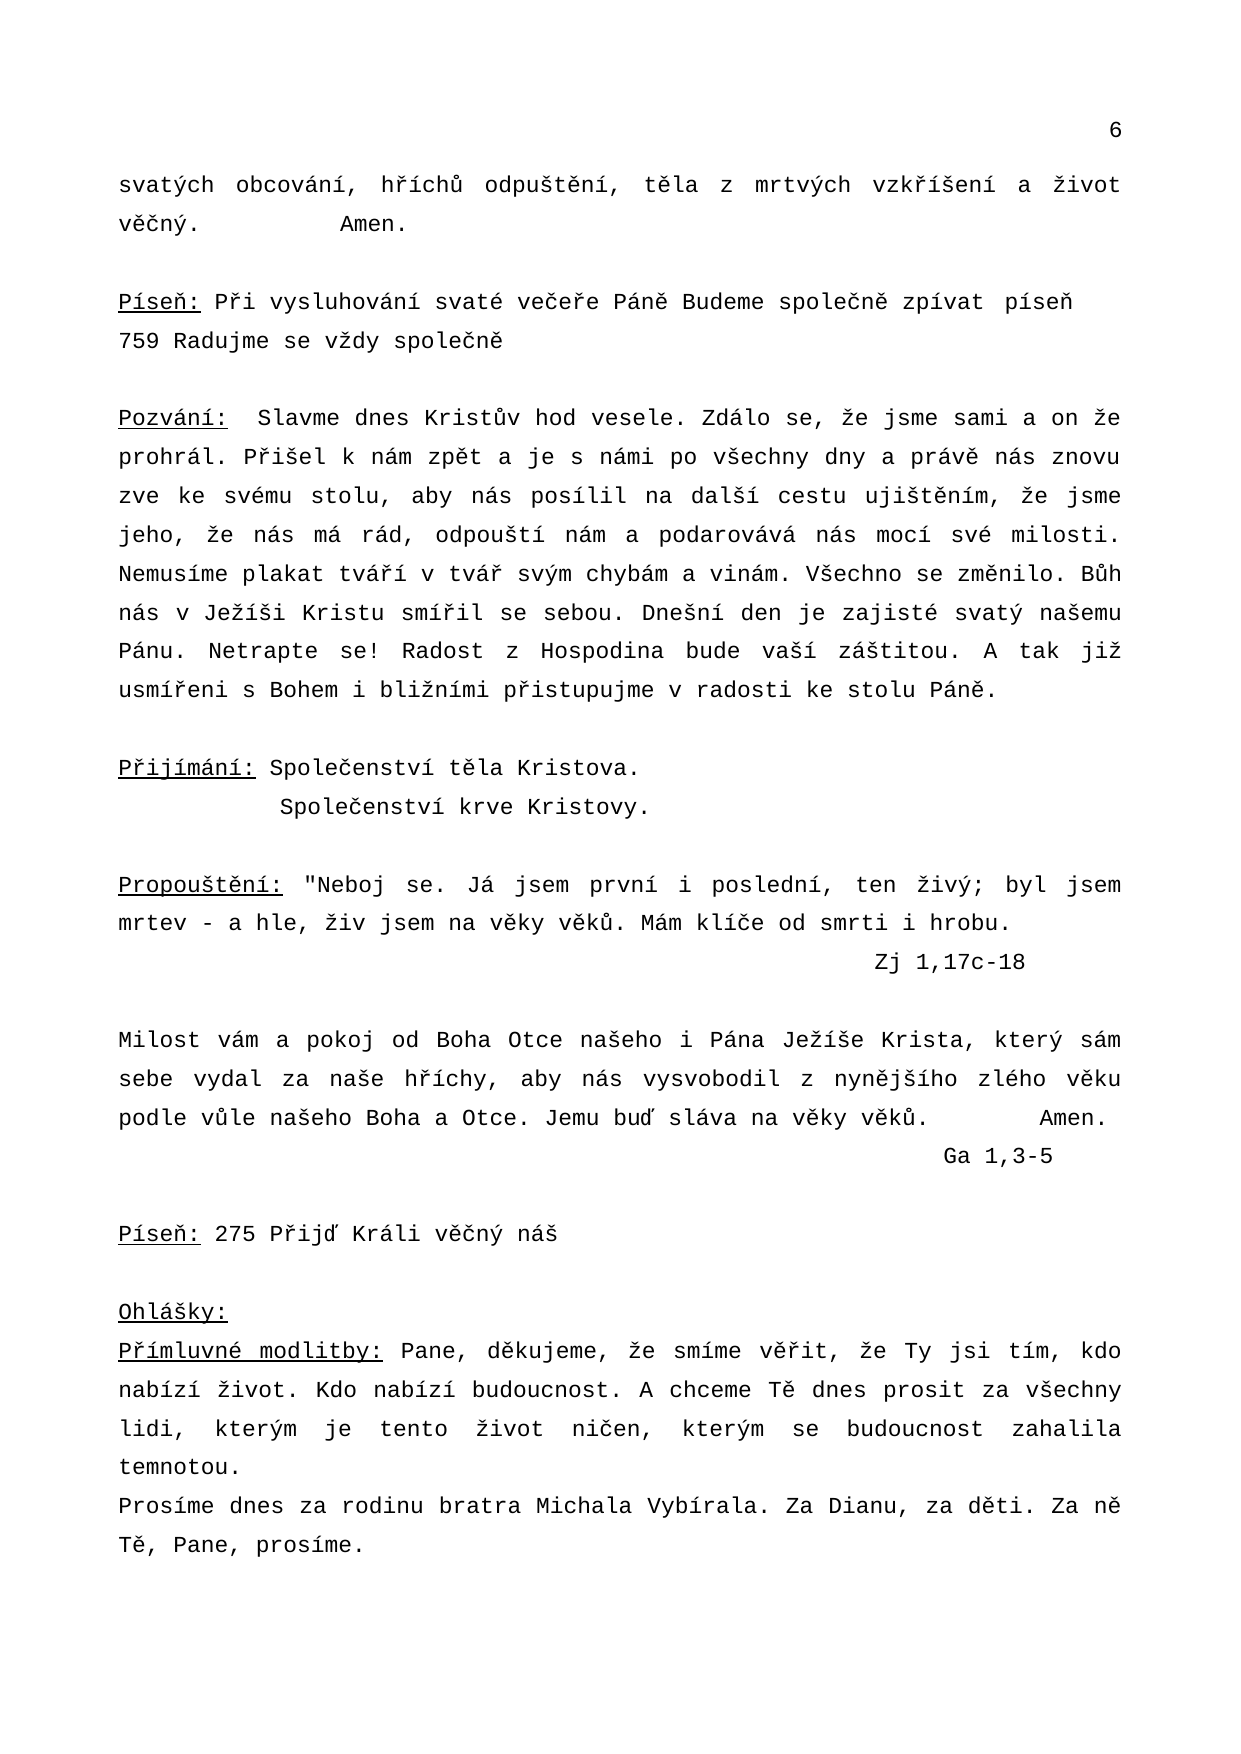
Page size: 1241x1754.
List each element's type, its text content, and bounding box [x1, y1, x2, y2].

text svatých obcování, hříchů odpuštění, těla z mrtvých vzkříšení a život věčný. Amen. [118, 173, 1122, 238]
text Propouštění: "Neboj se. Já jsem první i poslední, ten živý; byl jsem mrtev - a hle, živ jsem na věky věků. Mám klíče od smrti i hrobu. [118, 873, 1122, 938]
text Přímluvné modlitby: Pane, děkujeme, že smíme věřit, že Ty jsi tím, kdo nabízí život. Kdo nabízí budoucnost. A chceme Tě dnes prosit za všechny lidi, kterým je tento život ničen, kterým se budoucnost zahalila temnotou. [118, 1339, 1122, 1482]
text Píseň: 275 Přijď Králi věčný náš [118, 1223, 1122, 1248]
text Pozvání: Slavme dnes Kristův hod vesele. Zdálo se, že jsme sami a on že prohrál. Přišel k nám zpět a je s námi po všechny dny a právě nás znovu zve ke svému stolu, aby nás posílil na další cestu ujištěním, že jsme jeho, že nás má rád, odpouští nám a podarovává nás mocí své milosti. Nemusíme plakat tváří v tvář svým chybám a vinám. Všechno se změnilo. Bůh nás v Ježíši Kristu smířil se sebou. Dnešní den je zajisté svatý našemu Pánu. Netrapte se! Radost z Hospodina bude vaší záštitou. A tak již usmířeni s Bohem i bližními přistupujme v radosti ke stolu Páně. [118, 407, 1122, 704]
text Zj 1,17c-18 [118, 951, 1122, 977]
text Milost vám a pokoj od Boha Otce našeho i Pána Ježíše Krista, který sám sebe vydal za naše hříchy, aby nás vysvobodil z nynějšího zlého věku podle vůle našeho Boha a Otce. Jemu buď sláva na věky věků. Amen. [118, 1028, 1122, 1132]
text Ga 1,3-5 [118, 1145, 1122, 1171]
text Prosíme dnes za rodinu bratra Michala Vybírala. Za Dianu, za děti. Za ně Tě, Pane, prosíme. [118, 1494, 1122, 1559]
text 759 Radujme se vždy společně [118, 329, 1122, 355]
text Společenství krve Kristovy. [118, 795, 1122, 821]
text Přijímání: Společenství těla Kristova. [118, 756, 1122, 782]
text Píseň: Při vysluhování svaté večeře Páně Budeme společně zpívat píseň [118, 290, 1122, 316]
text Ohlášky: [118, 1300, 1122, 1326]
